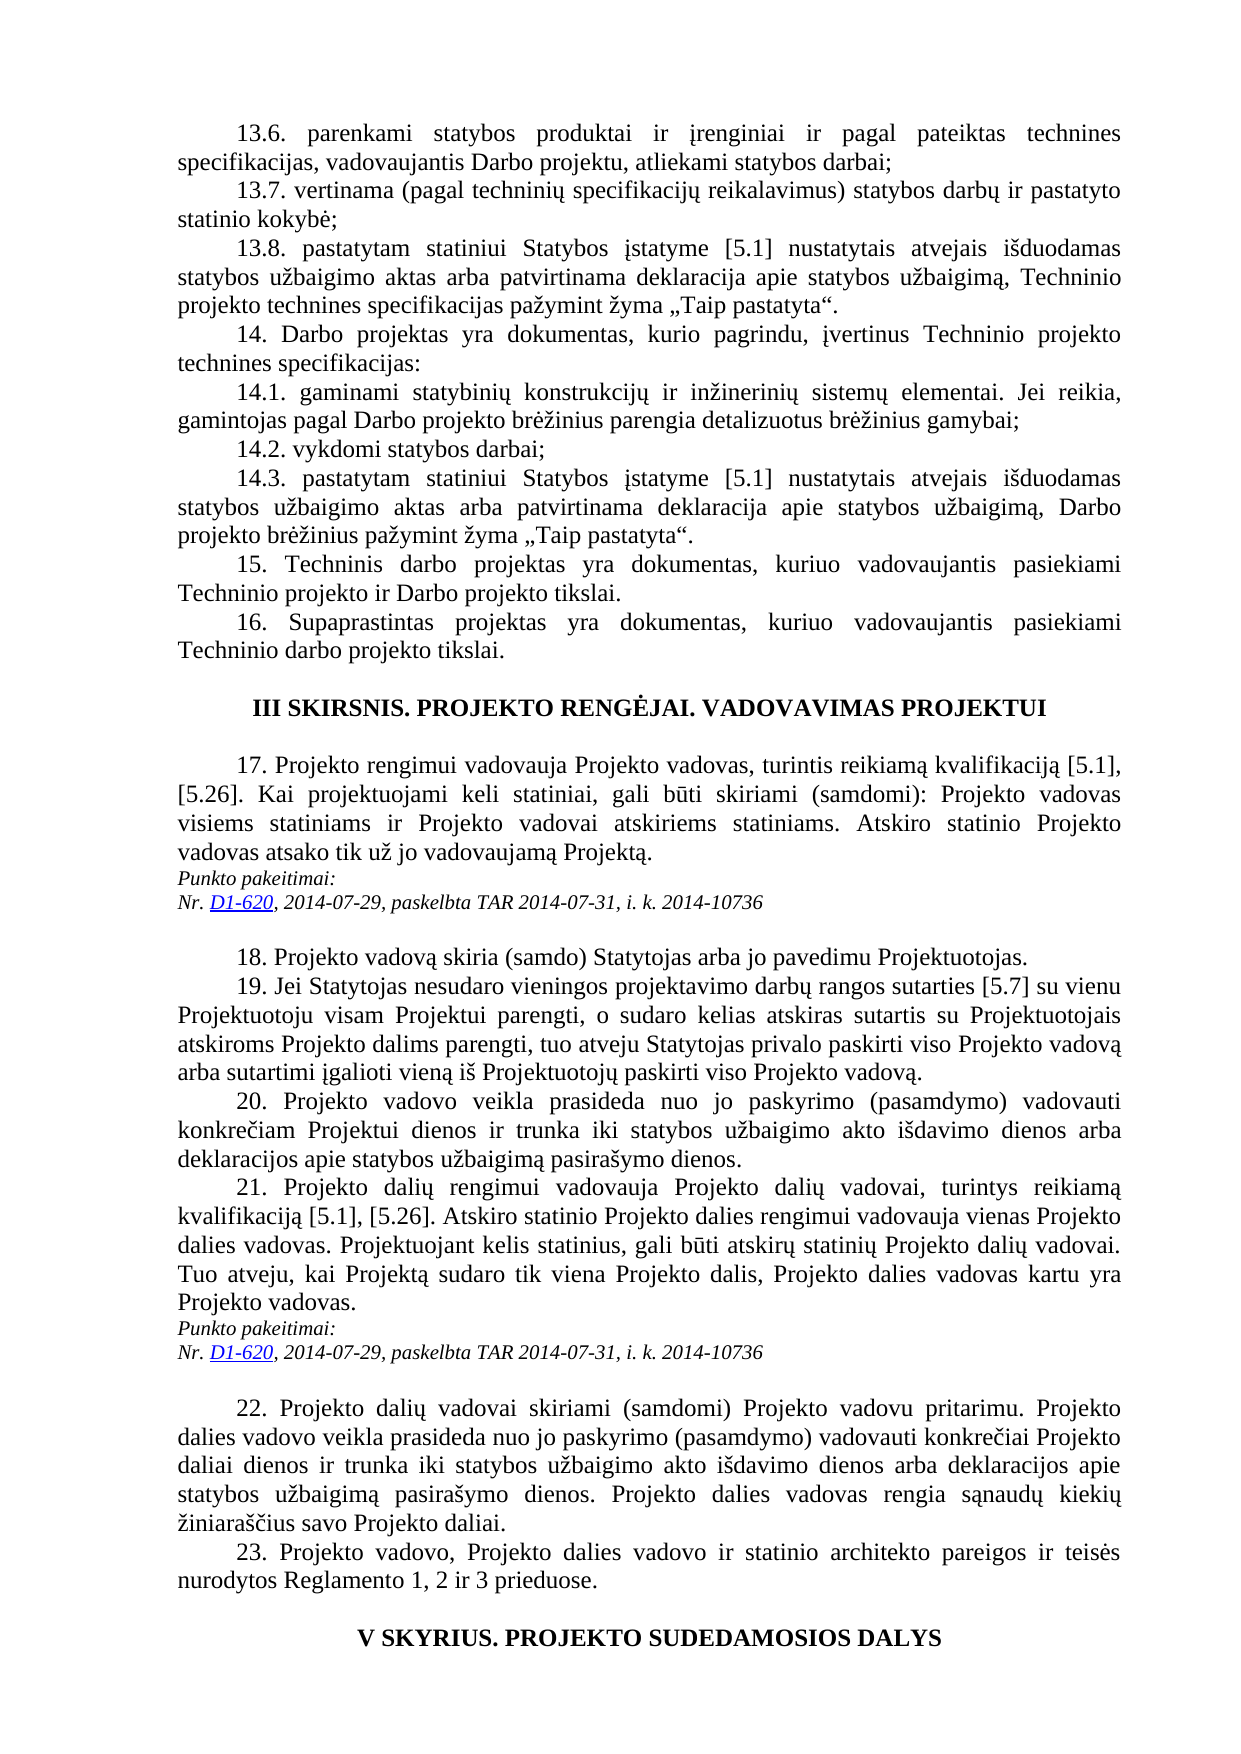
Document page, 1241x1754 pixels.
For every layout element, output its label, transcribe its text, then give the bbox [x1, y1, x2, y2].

text 23. Projekto vadovo, Projekto dalies vadovo ir statinio architekto pareigos ir teisės nurodytos Reglamento 1, 2 ir 3 prieduose. [177, 1537, 1122, 1594]
text 18. Projekto vadovą skiria (samdo) Statytojas arba jo pavedimu Projektuotojas. [177, 942, 1122, 971]
text 20. Projekto vadovo veikla prasideda nuo jo paskyrimo (pasamdymo) vadovauti konkrečiam Projektui dienos ir trunka iki statybos užbaigimo akto išdavimo dienos arba deklaracijos apie statybos užbaigimą pasirašymo dienos. [177, 1086, 1122, 1172]
text 21. Projekto dalių rengimui vadovauja Projekto dalių vadovai, turintys reikiamą kvalifikaciją [5.1], [5.26]. Atskiro statinio Projekto dalies rengimui vadovauja vienas Projekto dalies vadovas. Projektuojant kelis statinius, gali būti atskirų statinių Projekto dalių vadovai. Tuo atveju, kai Projektą sudaro tik viena Projekto dalis, Projekto dalies vadovas kartu yra Projekto vadovas. [177, 1172, 1122, 1316]
text Nr. D1-620, 2014-07-29, paskelbta TAR 2014-07-31, i. k. 2014-10736 [177, 1340, 1122, 1364]
text V SKYRIUS. PROJEKTO SUDEDAMOSIOS DALYS [177, 1623, 1122, 1652]
text Nr. D1-620, 2014-07-29, paskelbta TAR 2014-07-31, i. k. 2014-10736 [177, 890, 1122, 914]
text 22. Projekto dalių vadovai skiriami (samdomi) Projekto vadovu pritarimu. Projekto dalies vadovo veikla prasideda nuo jo paskyrimo (pasamdymo) vadovauti konkrečiai Projekto daliai dienos ir trunka iki statybos užbaigimo akto išdavimo dienos arba deklaracijos apie statybos užbaigimą pasirašymo dienos. Projekto dalies vadovas rengia sąnaudų kiekių žiniaraščius savo Projekto daliai. [177, 1393, 1122, 1537]
text Punkto pakeitimai: [177, 1316, 1122, 1340]
text III SKIRSNIS. PROJEKTO RENGĖJAI. VADOVAVIMAS PROJEKTUI [177, 693, 1122, 722]
text 19. Jei Statytojas nesudaro vieningos projektavimo darbų rangos sutarties [5.7] su vienu Projektuotoju visam Projektui parengti, o sudaro kelias atskiras sutartis su Projektuotojais atskiroms Projekto dalims parengti, tuo atveju Statytojas privalo paskirti viso Projekto vadovą arba sutartimi įgalioti vieną iš Projektuotojų paskirti viso Projekto vadovą. [177, 971, 1122, 1086]
text 13.8. pastatytam statiniui Statybos įstatyme [5.1] nustatytais atvejais išduodamas statybos užbaigimo aktas arba patvirtinama deklaracija apie statybos užbaigimą, Techninio projekto technines specifikacijas pažymint žyma „Taip pastatyta“. [177, 233, 1122, 319]
text Punkto pakeitimai: [177, 866, 1122, 890]
text 14. Darbo projektas yra dokumentas, kurio pagrindu, įvertinus Techninio projekto technines specifikacijas: [177, 319, 1122, 377]
text 16. Supaprastintas projektas yra dokumentas, kuriuo vadovaujantis pasiekiami Techninio darbo projekto tikslai. [177, 607, 1122, 664]
text 13.7. vertinama (pagal techninių specifikacijų reikalavimus) statybos darbų ir pastatyto statinio kokybė; [177, 176, 1122, 233]
text 14.1. gaminami statybinių konstrukcijų ir inžinerinių sistemų elementai. Jei reikia, gamintojas pagal Darbo projekto brėžinius parengia detalizuotus brėžinius gamybai; [177, 377, 1122, 434]
text 17. Projekto rengimui vadovauja Projekto vadovas, turintis reikiamą kvalifikaciją [5.1], [5.26]. Kai projektuojami keli statiniai, gali būti skiriami (samdomi): Projekto vadovas visiems statiniams ir Projekto vadovai atskiriems statiniams. Atskiro statinio Projekto vadovas atsako tik už jo vadovaujamą Projektą. [177, 751, 1122, 866]
text 14.2. vykdomi statybos darbai; [177, 434, 1122, 463]
text 15. Techninis darbo projektas yra dokumentas, kuriuo vadovaujantis pasiekiami Techninio projekto ir Darbo projekto tikslai. [177, 549, 1122, 607]
text 13.6. parenkami statybos produktai ir įrenginiai ir pagal pateiktas technines specifikacijas, vadovaujantis Darbo projektu, atliekami statybos darbai; [177, 118, 1122, 176]
text 14.3. pastatytam statiniui Statybos įstatyme [5.1] nustatytais atvejais išduodamas statybos užbaigimo aktas arba patvirtinama deklaracija apie statybos užbaigimą, Darbo projekto brėžinius pažymint žyma „Taip pastatyta“. [177, 463, 1122, 549]
